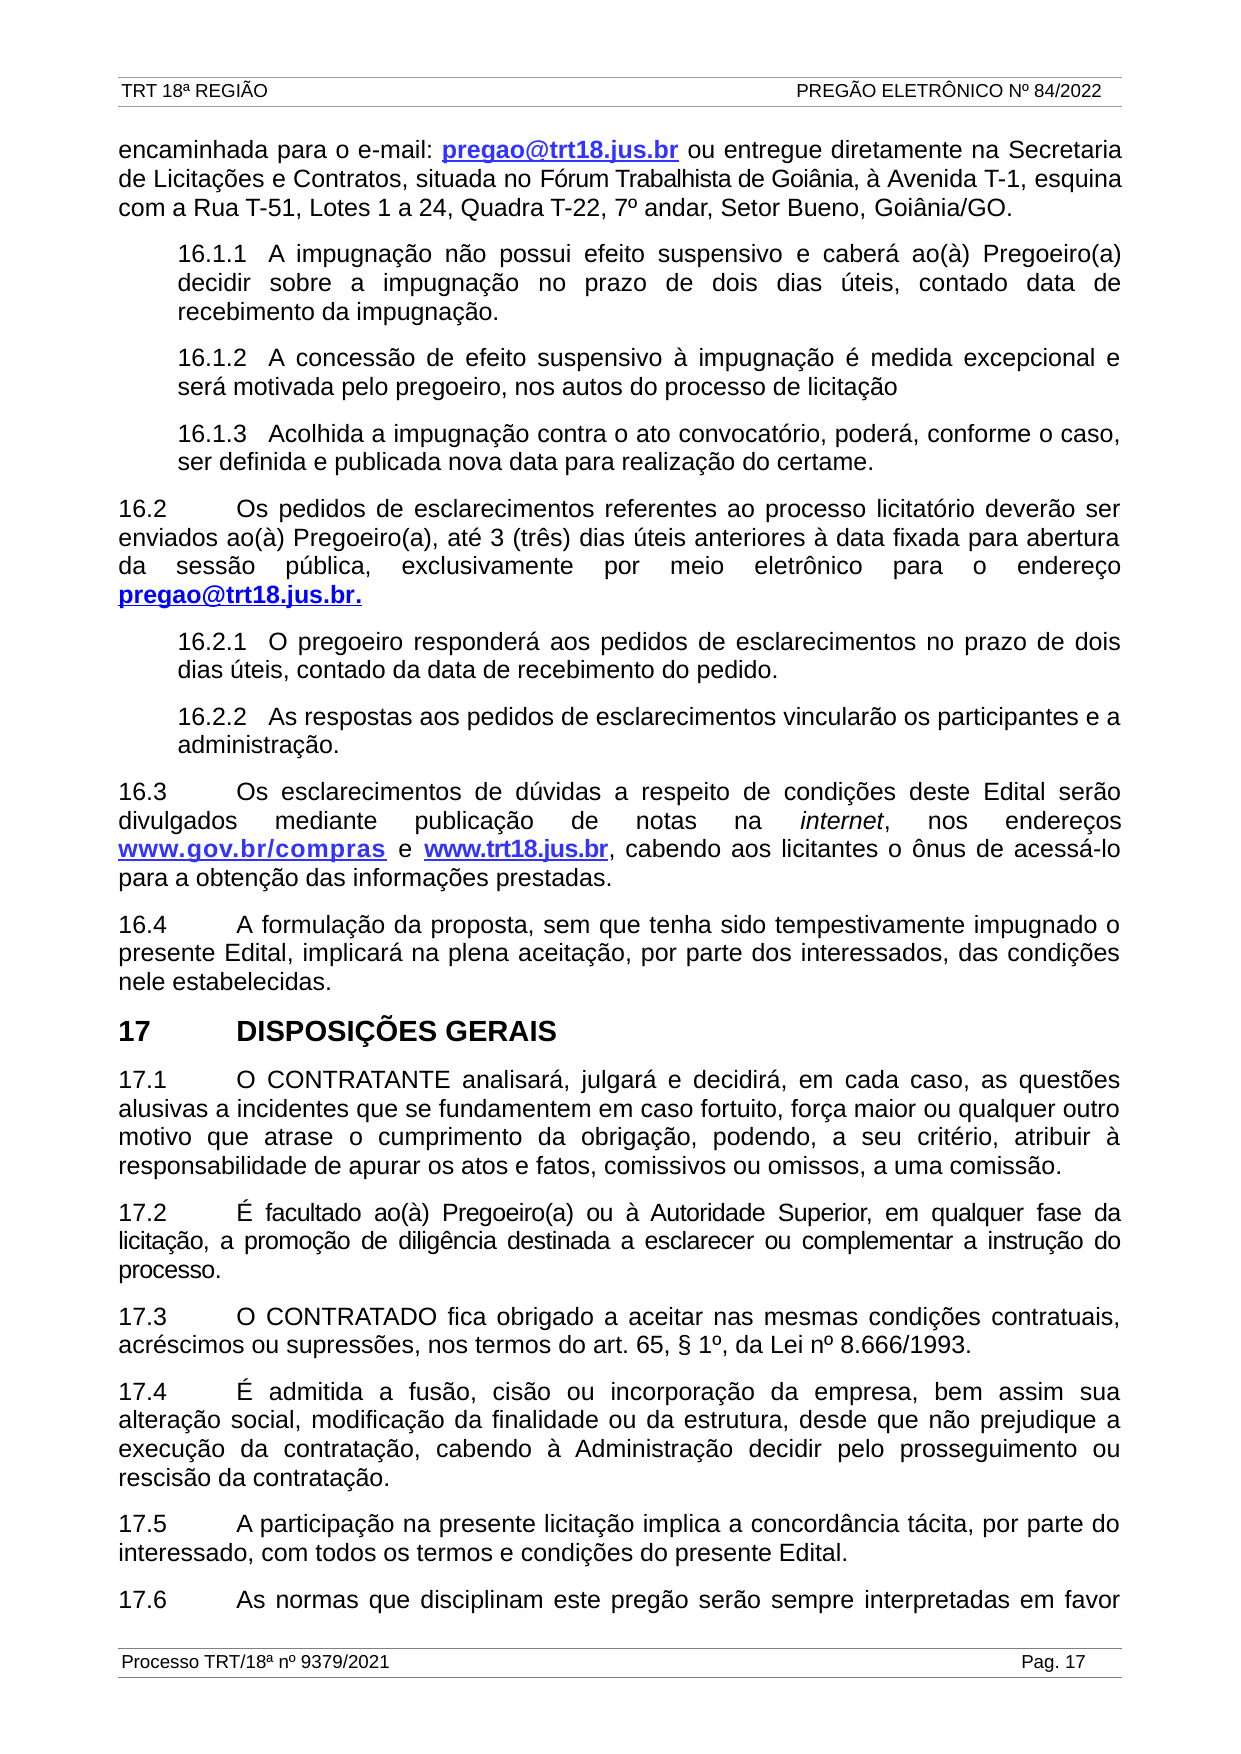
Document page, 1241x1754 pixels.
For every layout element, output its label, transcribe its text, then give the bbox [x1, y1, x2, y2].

text 16.1.3 Acolhida a impugnação contra o ato convocatório, poderá, conforme o caso, ser definida e publicada nova data para realização do certame. [177, 419, 1122, 476]
text 17 DISPOSIÇÕES GERAIS [118, 1014, 1122, 1047]
text 17.1 O CONTRATANTE analisará, julgará e decidirá, em cada caso, as questões alusivas a incidentes que se fundamentem em caso fortuito, força maior ou qualquer outro motivo que atrase o cumprimento da obrigação, podendo, a seu critério, atribuir à responsabilidade de apurar os atos e fatos, comissivos ou omissos, a uma comissão. [118, 1065, 1122, 1180]
text 17.4 É admitida a fusão, cisão ou incorporação da empresa, bem assim sua alteração social, modificação da finalidade ou da estrutura, desde que não prejudique a execução da contratação, cabendo à Administração decidir pelo prosseguimento ou rescisão da contratação. [118, 1377, 1122, 1492]
text 16.2 Os pedidos de esclarecimentos referentes ao processo licitatório deverão ser enviados ao(à) Pregoeiro(a), até 3 (três) dias úteis anteriores à data fixada para abertura da sessão pública, exclusivamente por meio eletrônico para o endereço pregao@trt18.jus.br. [118, 494, 1122, 609]
text 17.6 As normas que disciplinam este pregão serão sempre interpretadas em favor [118, 1585, 1122, 1613]
text 17.2 É facultado ao(à) Pregoeiro(a) ou à Autoridade Superior, em qualquer fase da licitação, a promoção de diligência destinada a esclarecer ou complementar a instrução do processo. [118, 1198, 1122, 1284]
text 17.5 A participação na presente licitação implica a concordância tácita, por parte do interessado, com todos os termos e condições do presente Edital. [118, 1509, 1122, 1567]
text 16.3 Os esclarecimentos de dúvidas a respeito de condições deste Edital serão divulgados mediante publicação de notas na internet, nos endereços www.gov.br/compras e www.trt18.jus.br, cabendo aos licitantes o ônus de acessá-lo para a obtenção das informações prestadas. [118, 777, 1122, 892]
text 16.2.1 O pregoeiro responderá aos pedidos de esclarecimentos no prazo de dois dias úteis, contado da data de recebimento do pedido. [177, 627, 1122, 684]
text 16.1.1 A impugnação não possui efeito suspensivo e caberá ao(à) Pregoeiro(a) decidir sobre a impugnação no prazo de dois dias úteis, contado data de recebimento da impugnação. [177, 239, 1122, 326]
text 16.1.2 A concessão de efeito suspensivo à impugnação é medida excepcional e será motivada pelo pregoeiro, nos autos do processo de licitação [177, 343, 1122, 401]
text 17.3 O CONTRATADO fica obrigado a aceitar nas mesmas condições contratuais, acréscimos ou supressões, nos termos do art. 65, § 1º, da Lei nº 8.666/1993. [118, 1302, 1122, 1359]
text 16.2.2 As respostas aos pedidos de esclarecimentos vincularão os participantes e a administração. [177, 702, 1122, 759]
text 16.4 A formulação da proposta, sem que tenha sido tempestivamente impugnado o presente Edital, implicará na plena aceitação, por parte dos interessados, das condições nele estabelecidas. [118, 910, 1122, 996]
text encaminhada para o e-mail: pregao@trt18.jus.br ou entregue diretamente na Secretaria de Licitações e Contratos, situada no Fórum Trabalhista de Goiânia, à Avenida T-1, esquina com a Rua T-51, Lotes 1 a 24, Quadra T-22, 7º andar, Setor Bueno, Goiânia/GO. [118, 136, 1122, 222]
